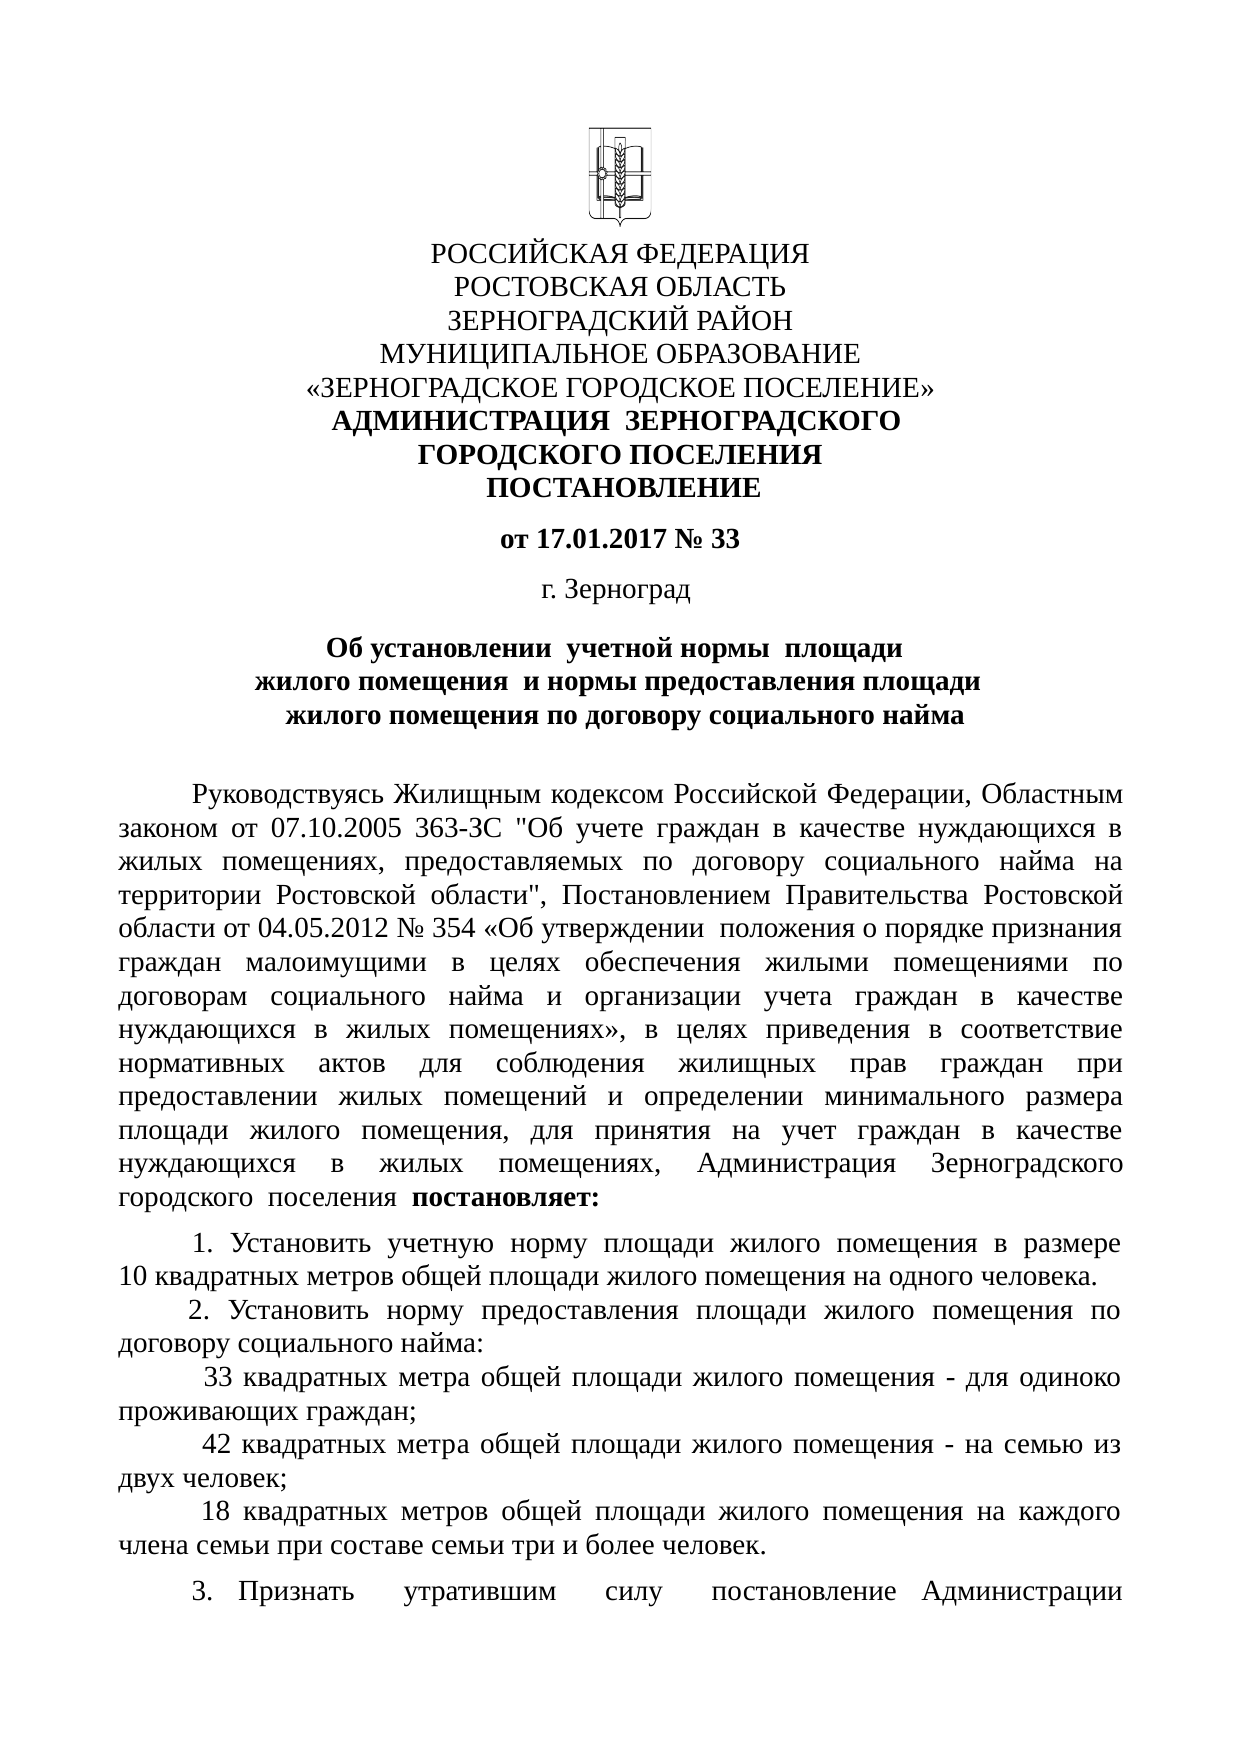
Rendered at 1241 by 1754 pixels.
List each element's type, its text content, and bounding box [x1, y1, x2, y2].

text РОСТОВСКАЯ ОБЛАСТЬ [118, 269, 1122, 303]
text «Зерноградское городское поселение» [118, 370, 1122, 403]
text ГОРОДСКОГО ПОСЕЛЕНИЯ [118, 437, 1122, 471]
text жилого помещения и нормы предоставления площади [118, 663, 1125, 697]
list 33 квадратных метра общей площади жилого помещения - для одиноко проживающих граждан; [118, 1359, 1122, 1426]
text ЗЕРНОГРАДСКИЙ РАЙОН [118, 303, 1122, 336]
text ПОСТАНОВЛЕНИЕ [118, 471, 1122, 504]
text от 17.01.2017 № 33 [118, 521, 1122, 554]
text МУНИЦИПАЛЬНОЕ ОБРАЗОВАНИЕ [118, 336, 1122, 370]
list 2. Установить норму предоставления площади жилого помещения по договору социального найма: [118, 1292, 1122, 1359]
text г. Зерноград [118, 571, 1122, 605]
picture [588, 127, 652, 227]
text 42 квадратных метра общей площади жилого помещения - на семью из двух человек; [118, 1426, 1122, 1493]
text Об установлении учетной нормы площади [118, 630, 1125, 663]
text жилого помещения по договору социального найма [118, 697, 1125, 730]
text РОССИЙСКАЯ ФЕДЕРАЦИЯ [118, 236, 1122, 269]
text 18 квадратных метров общей площади жилого помещения на каждого члена семьи при составе семьи три и более человек. [118, 1493, 1122, 1560]
text 3. Признать утратившим силу постановление Администрации [118, 1573, 1124, 1606]
text АДМИНИСТРАЦИЯ ЗЕРНОГРАДСКОГО [118, 403, 1122, 437]
text Руководствуясь Жилищным кодексом Российской Федерации, Областным законом от 07.10.2005 363-ЗС "Об учете граждан в качестве нуждающихся в жилых помещениях, предоставляемых по договору социального найма на территории Ростовской области", Постановлением Правительства Ростовской области от 04.05.2012 № 354 «Об утверждении положения о порядке признания граждан малоимущими в целях обеспечения жилыми помещениями по договорам социального найма и организации учета граждан в качестве нуждающихся в жилых помещениях», в целях приведения в соответствие нормативных актов для соблюдения жилищных прав граждан при предоставлении жилых помещений и определении минимального размера площади жилого помещения, для принятия на учет граждан в качестве нуждающихся в жилых помещениях, Администрация Зерноградского городского поселения постановляет: [118, 776, 1124, 1212]
text 1. Установить учетную норму площади жилого помещения в размере 10 квадратных метров общей площади жилого помещения на одного человека. [118, 1225, 1122, 1292]
